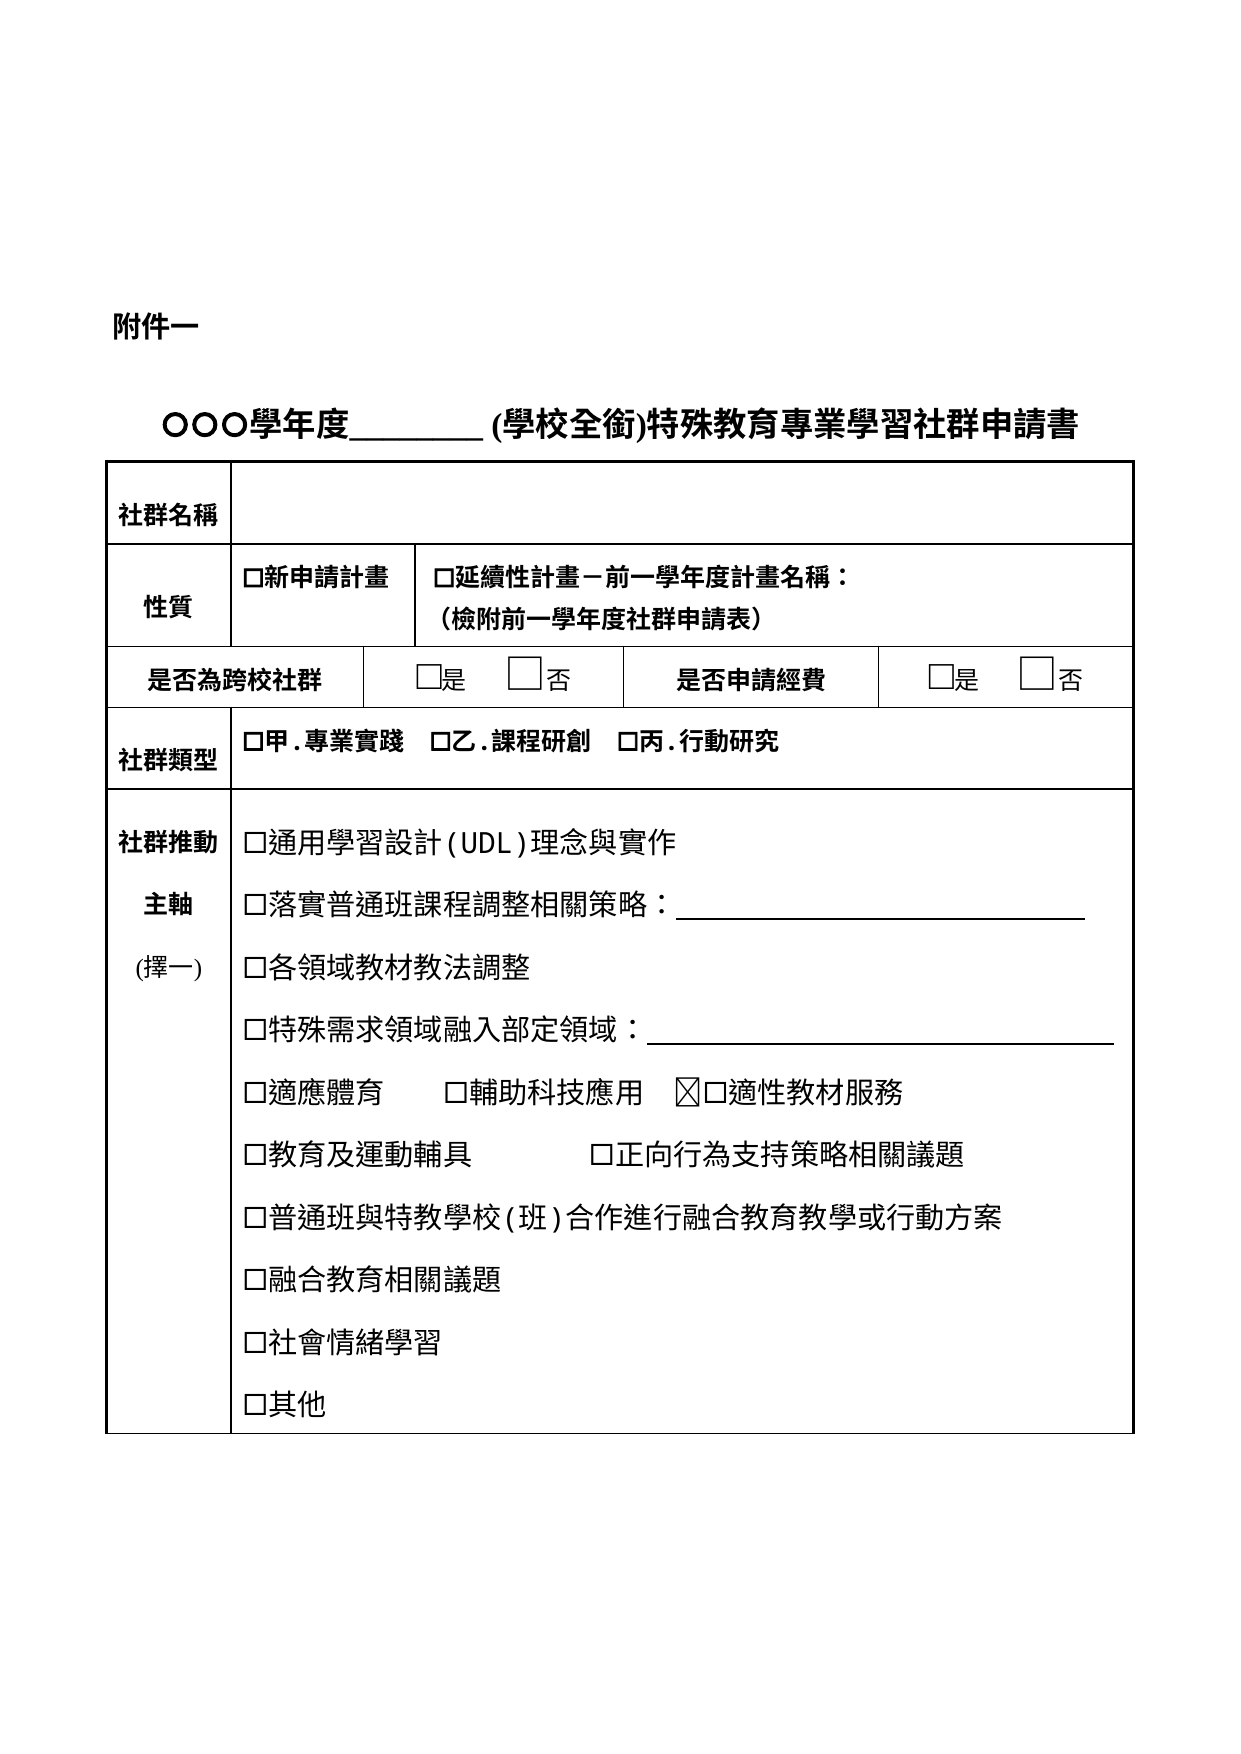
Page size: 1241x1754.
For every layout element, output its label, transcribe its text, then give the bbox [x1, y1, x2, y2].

table_cell 延續性計畫－前一學年度計畫名稱： （檢附前一學年度社群申請表） [416, 545, 1132, 646]
table_cell 通用學習設計(UDL)理念與實作 落實普通班課程調整相關策略： 各領域教材教法調整 特殊需求領域融入部定領域： 適應體育 輔助科技應用 適性教材服務 教育及運動輔具 正向行為支持策略相關議題 普通班與特教學校(班)合作進行融合教育教學或行動方案 融合教育相關議題 社會情緒學習 其他 [232, 790, 1132, 1433]
table_cell □是 □否 [364, 647, 623, 707]
text 附件一 [112, 283, 1128, 345]
table_cell 是否為跨校社群 [108, 647, 363, 707]
table_cell 新申請計畫 [232, 545, 414, 646]
table_cell 甲.專業實踐 乙.課程研創 丙.行動研究 [232, 708, 1132, 788]
table_header 社群名稱 [108, 463, 230, 543]
table_header [232, 463, 1132, 543]
table_cell 社群推動主軸 (擇一) [108, 790, 230, 1433]
table_cell 性質 [108, 545, 230, 646]
table_cell □是 □否 [879, 647, 1132, 707]
table_cell 是否申請經費 [624, 647, 878, 707]
table_cell 社群類型 [108, 708, 230, 788]
text 學年度________ (學校全銜)特殊教育專業學習社群申請書 [112, 381, 1128, 443]
